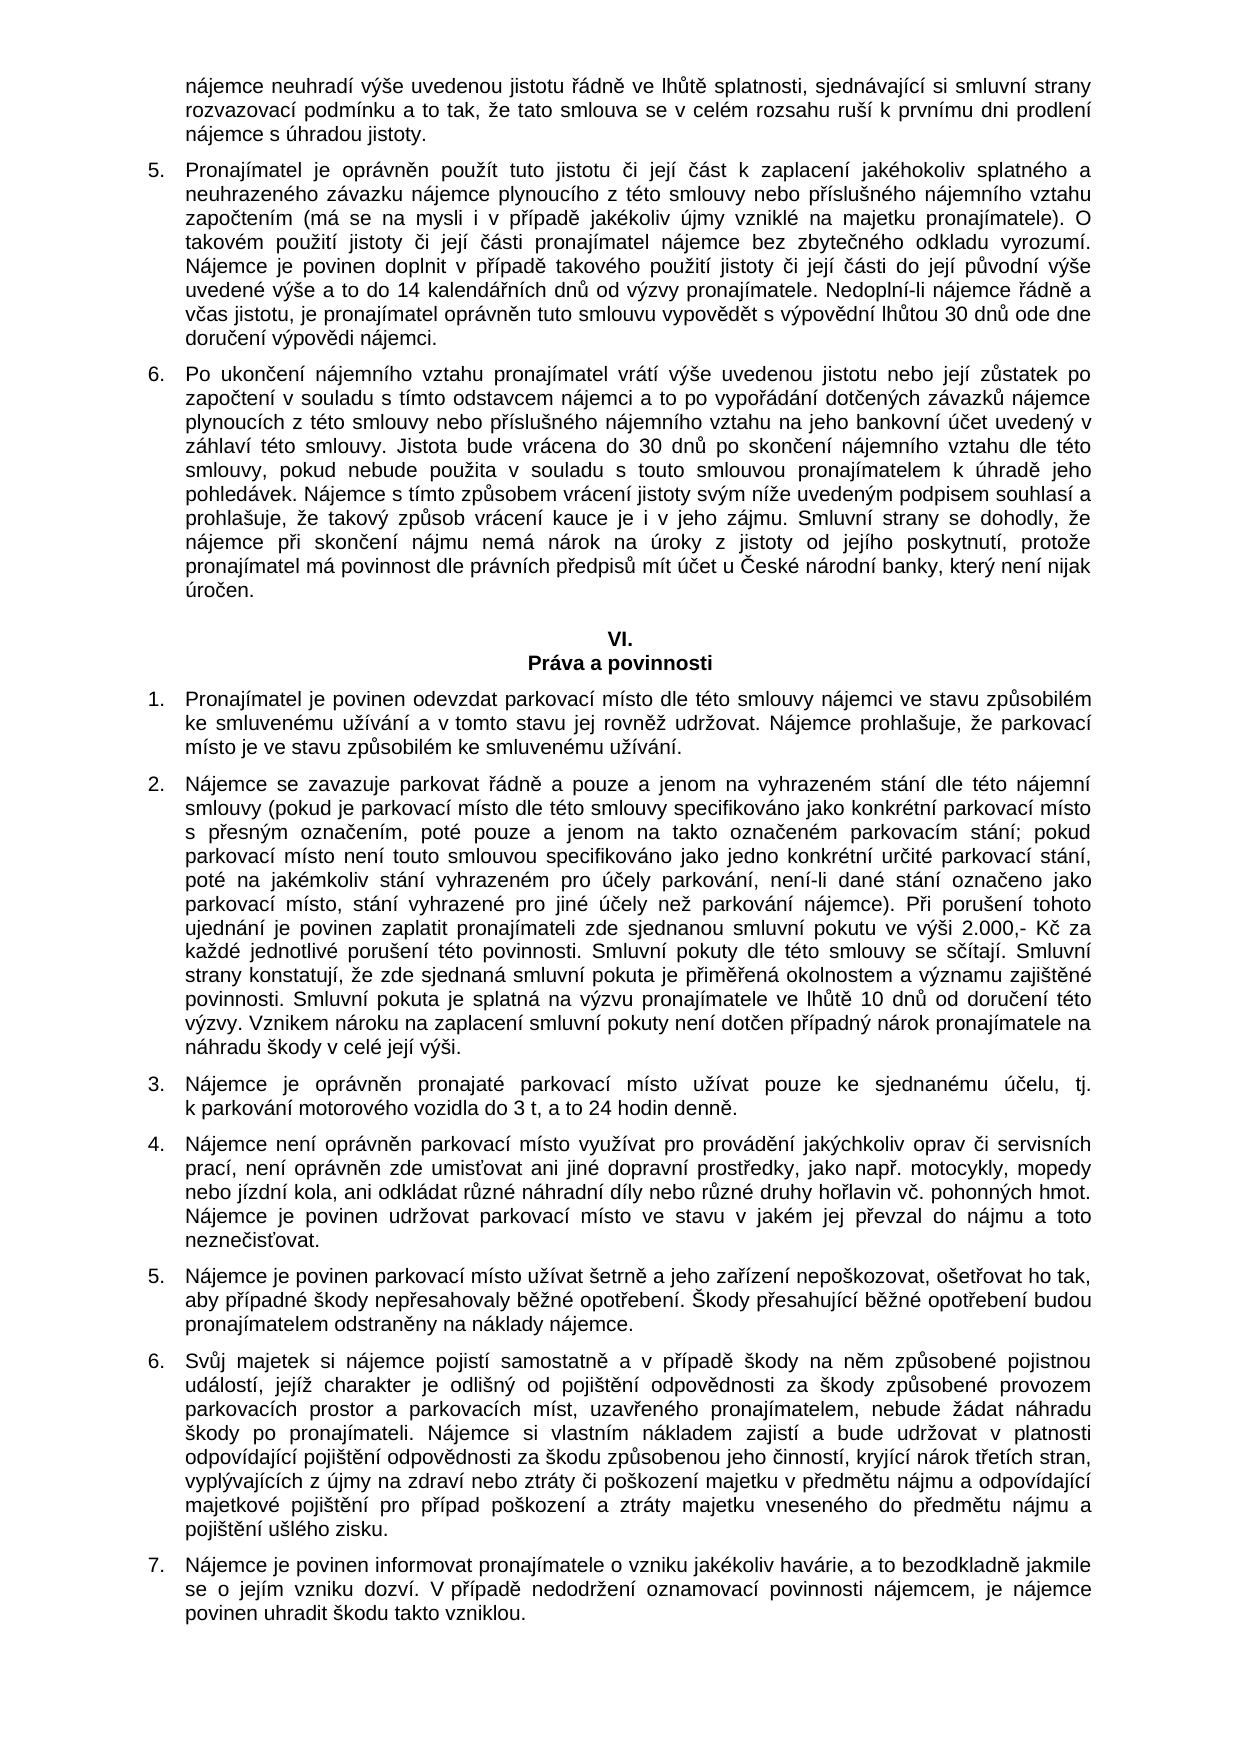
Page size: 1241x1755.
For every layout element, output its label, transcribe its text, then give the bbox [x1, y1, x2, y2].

list Svůj majetek si nájemce pojistí samostatně a v případě škody na něm způsobené pojistnou událostí, jejíž charakter je odlišný od pojištění odpovědnosti za škody způsobené provozem parkovacích prostor a parkovacích míst, uzavřeného pronajímatelem, nebude žádat náhradu škody po pronajímateli. Nájemce si vlastním nákladem zajistí a bude udržovat v platnosti odpovídající pojištění odpovědnosti za škodu způsobenou jeho činností, kryjící nárok třetích stran, vyplývajících z újmy na zdraví nebo ztráty či poškození majetku v předmětu nájmu a odpovídající majetkové pojištění pro případ poškození a ztráty majetku vneseného do předmětu nájmu a pojištění ušlého zisku. [148, 1349, 1093, 1540]
list Pronajímatel je oprávněn použít tuto jistotu či její část k zaplacení jakéhokoliv splatného a neuhrazeného závazku nájemce plynoucího z této smlouvy nebo příslušného nájemního vztahu započtením (má se na mysli i v případě jakékoliv újmy vzniklé na majetku pronajímatele). O takovém použití jistoty či její části pronajímatel nájemce bez zbytečného odkladu vyrozumí. Nájemce je povinen doplnit v případě takového použití jistoty či její části do její původní výše uvedené výše a to do 14 kalendářních dnů od výzvy pronajímatele. Nedoplní-li nájemce řádně a včas jistotu, je pronajímatel oprávněn tuto smlouvu vypovědět s výpovědní lhůtou 30 dnů ode dne doručení výpovědi nájemci. [148, 158, 1093, 350]
list Nájemce je povinen parkovací místo užívat šetrně a jeho zařízení nepoškozovat, ošetřovat ho tak, aby případné škody nepřesahovaly běžné opotřebení. Škody přesahující běžné opotřebení budou pronajímatelem odstraněny na náklady nájemce. [148, 1264, 1093, 1336]
list Pronajímatel je povinen odevzdat parkovací místo dle této smlouvy nájemci ve stavu způsobilém ke smluvenému užívání a v tomto stavu jej rovněž udržovat. Nájemce prohlašuje, že parkovací místo je ve stavu způsobilém ke smluvenému užívání. [148, 687, 1093, 759]
list Nájemce je oprávněn pronajaté parkovací místo užívat pouze ke sjednanému účelu, tj. k parkování motorového vozidla do 3 t, a to 24 hodin denně. [148, 1072, 1093, 1119]
text VI. [148, 627, 1093, 651]
list Po ukončení nájemního vztahu pronajímatel vrátí výše uvedenou jistotu nebo její zůstatek po započtení v souladu s tímto odstavcem nájemci a to po vypořádání dotčených závazků nájemce plynoucích z této smlouvy nebo příslušného nájemního vztahu na jeho bankovní účet uvedený v záhlaví této smlouvy. Jistota bude vrácena do 30 dnů po skončení nájemního vztahu dle této smlouvy, pokud nebude použita v souladu s touto smlouvou pronajímatelem k úhradě jeho pohledávek. Nájemce s tímto způsobem vrácení jistoty svým níže uvedeným podpisem souhlasí a prohlašuje, že takový způsob vrácení kauce je i v jeho zájmu. Smluvní strany se dohodly, že nájemce při skončení nájmu nemá nárok na úroky z jistoty od jejího poskytnutí, protože pronajímatel má povinnost dle právních předpisů mít účet u České národní banky, který není nijak úročen. [148, 362, 1093, 602]
list nájemce neuhradí výše uvedenou jistotu řádně ve lhůtě splatnosti, sjednávající si smluvní strany rozvazovací podmínku a to tak, že tato smlouva se v celém rozsahu ruší k prvnímu dni prodlení nájemce s úhradou jistoty. [148, 74, 1093, 146]
subtitle Práva a povinnosti [148, 651, 1093, 675]
list Nájemce je povinen informovat pronajímatele o vzniku jakékoliv havárie, a to bezodkladně jakmile se o jejím vzniku dozví. V případě nedodržení oznamovací povinnosti nájemcem, je nájemce povinen uhradit škodu takto vzniklou. [148, 1553, 1093, 1625]
list Nájemce není oprávněn parkovací místo využívat pro provádění jakýchkoliv oprav či servisních prací, není oprávněn zde umisťovat ani jiné dopravní prostředky, jako např. motocykly, mopedy nebo jízdní kola, ani odkládat různé náhradní díly nebo různé druhy hořlavin vč. pohonných hmot. Nájemce je povinen udržovat parkovací místo ve stavu v jakém jej převzal do nájmu a toto neznečisťovat. [148, 1132, 1093, 1252]
list Nájemce se zavazuje parkovat řádně a pouze a jenom na vyhrazeném stání dle této nájemní smlouvy (pokud je parkovací místo dle této smlouvy specifikováno jako konkrétní parkovací místo s přesným označením, poté pouze a jenom na takto označeném parkovacím stání; pokud parkovací místo není touto smlouvou specifikováno jako jedno konkrétní určité parkovací stání, poté na jakémkoliv stání vyhrazeném pro účely parkování, není-li dané stání označeno jako parkovací místo, stání vyhrazené pro jiné účely než parkování nájemce). Při porušení tohoto ujednání je povinen zaplatit pronajímateli zde sjednanou smluvní pokutu ve výši 2.000,- Kč za každé jednotlivé porušení této povinnosti. Smluvní pokuty dle této smlouvy se sčítají. Smluvní strany konstatují, že zde sjednaná smluvní pokuta je přiměřená okolnostem a významu zajištěné povinnosti. Smluvní pokuta je splatná na výzvu pronajímatele ve lhůtě 10 dnů od doručení této výzvy. Vznikem nároku na zaplacení smluvní pokuty není dotčen případný nárok pronajímatele na náhradu škody v celé její výši. [148, 772, 1093, 1059]
